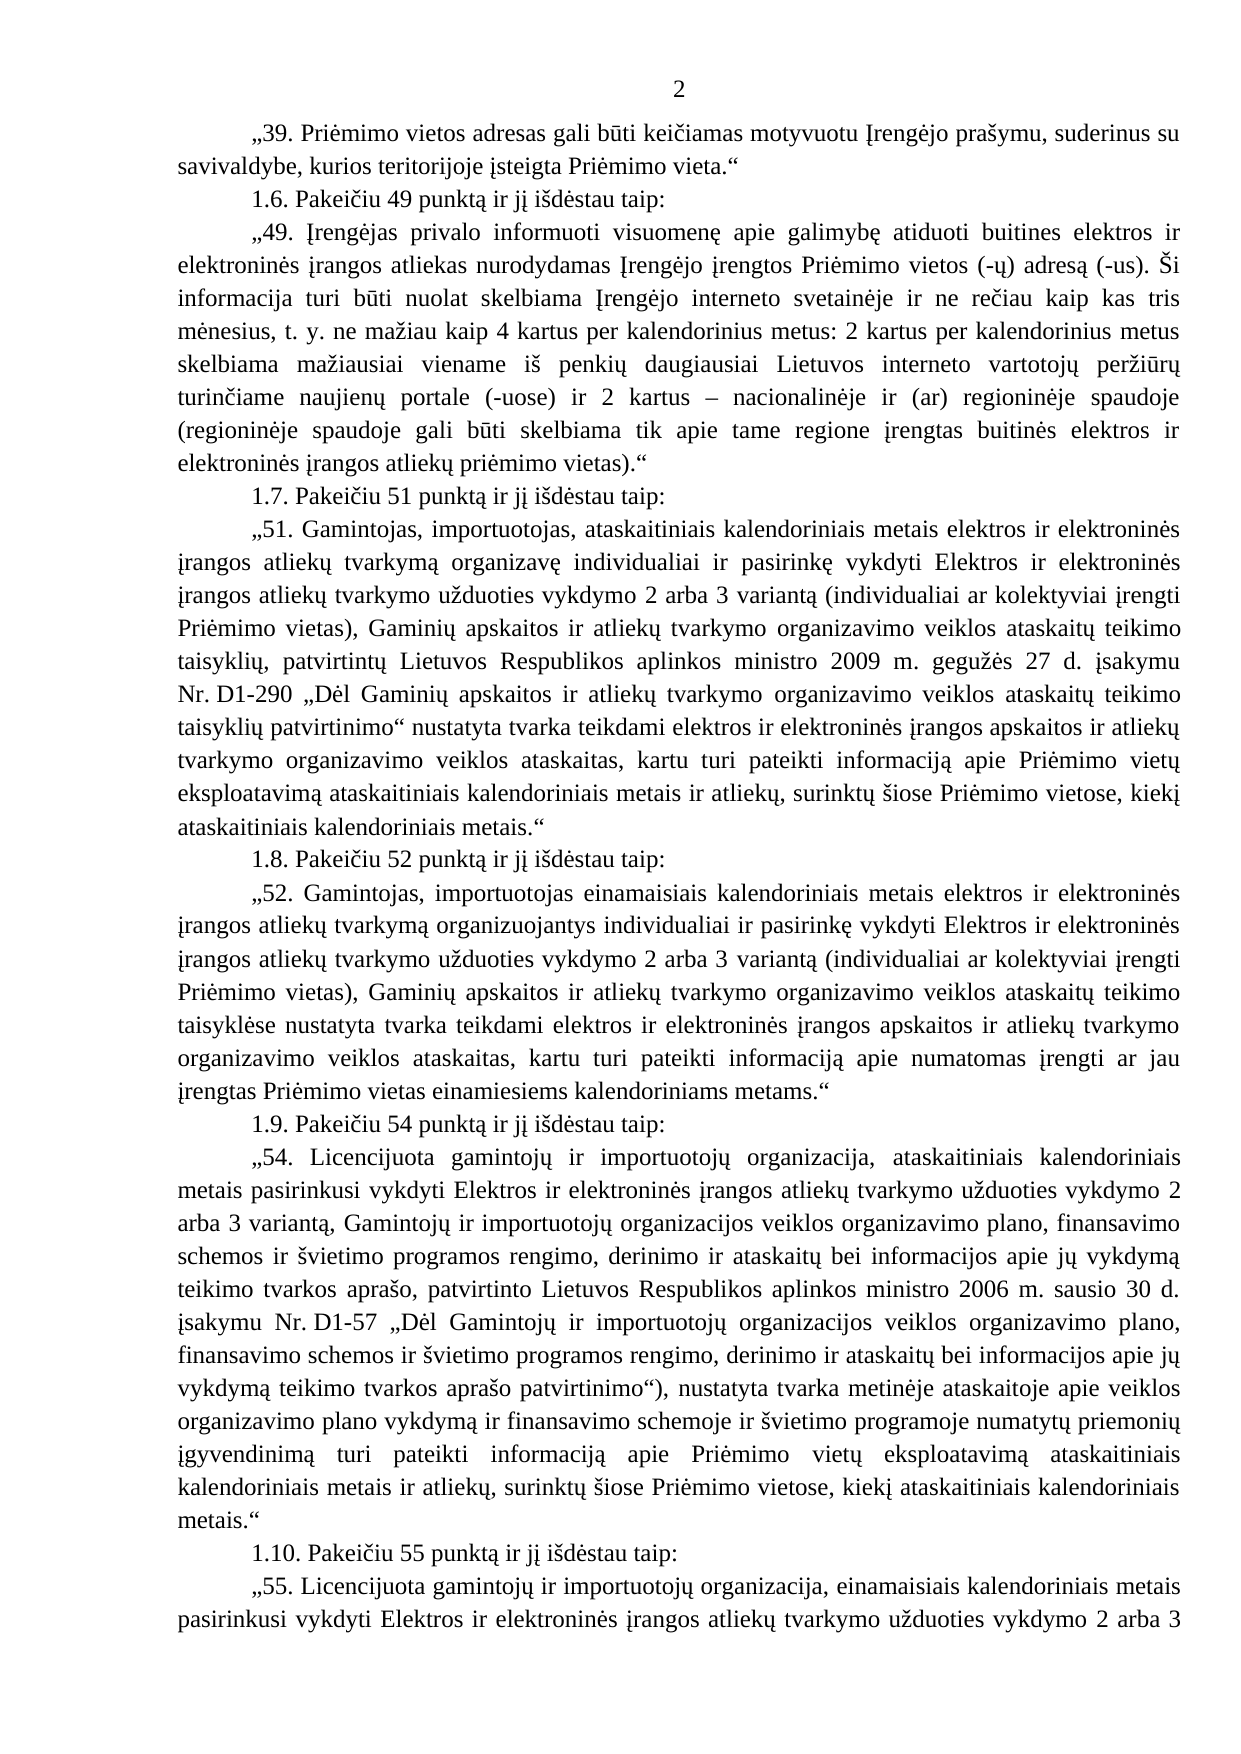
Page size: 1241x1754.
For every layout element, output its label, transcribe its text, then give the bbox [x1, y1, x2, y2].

text 1.10. Pakeičiu 55 punktą ir jį išdėstau taip: [177, 1538, 1181, 1567]
text 1.7. Pakeičiu 51 punktą ir jį išdėstau taip: [177, 481, 1181, 510]
text „54. Licencijuota gamintojų ir importuotojų organizacija, ataskaitiniais kalendoriniais metais pasirinkusi vykdyti Elektros ir elektroninės įrangos atliekų tvarkymo užduoties vykdymo 2 arba 3 variantą, Gamintojų ir importuotojų organizacijos veiklos organizavimo plano, finansavimo schemos ir švietimo programos rengimo, derinimo ir ataskaitų bei informacijos apie jų vykdymą teikimo tvarkos aprašo, patvirtinto Lietuvos Respublikos aplinkos ministro 2006 m. sausio 30 d. įsakymu Nr. D1-57 „Dėl Gamintojų ir importuotojų organizacijos veiklos organizavimo plano, finansavimo schemos ir švietimo programos rengimo, derinimo ir ataskaitų bei informacijos apie jų vykdymą teikimo tvarkos aprašo patvirtinimo“), nustatyta tvarka metinėje ataskaitoje apie veiklos organizavimo plano vykdymą ir finansavimo schemoje ir švietimo programoje numatytų priemonių įgyvendinimą turi pateikti informaciją apie Priėmimo vietų eksploatavimą ataskaitiniais kalendoriniais metais ir atliekų, surinktų šiose Priėmimo vietose, kiekį ataskaitiniais kalendoriniais metais.“ [177, 1142, 1181, 1534]
text „39. Priėmimo vietos adresas gali būti keičiamas motyvuotu Įrengėjo prašymu, suderinus su savivaldybe, kurios teritorijoje įsteigta Priėmimo vieta.“ [177, 118, 1181, 180]
text „49. Įrengėjas privalo informuoti visuomenę apie galimybę atiduoti buitines elektros ir elektroninės įrangos atliekas nurodydamas Įrengėjo įrengtos Priėmimo vietos (-ų) adresą (-us). Ši informacija turi būti nuolat skelbiama Įrengėjo interneto svetainėje ir ne rečiau kaip kas tris mėnesius, t. y. ne mažiau kaip 4 kartus per kalendorinius metus: 2 kartus per kalendorinius metus skelbiama mažiausiai viename iš penkių daugiausiai Lietuvos interneto vartotojų peržiūrų turinčiame naujienų portale (-uose) ir 2 kartus – nacionalinėje ir (ar) regioninėje spaudoje (regioninėje spaudoje gali būti skelbiama tik apie tame regione įrengtas buitinės elektros ir elektroninės įrangos atliekų priėmimo vietas).“ [177, 217, 1181, 477]
text „55. Licencijuota gamintojų ir importuotojų organizacija, einamaisiais kalendoriniais metais pasirinkusi vykdyti Elektros ir elektroninės įrangos atliekų tvarkymo užduoties vykdymo 2 arba 3 [177, 1571, 1181, 1633]
text „51. Gamintojas, importuotojas, ataskaitiniais kalendoriniais metais elektros ir elektroninės įrangos atliekų tvarkymą organizavę individualiai ir pasirinkę vykdyti Elektros ir elektroninės įrangos atliekų tvarkymo užduoties vykdymo 2 arba 3 variantą (individualiai ar kolektyviai įrengti Priėmimo vietas), Gaminių apskaitos ir atliekų tvarkymo organizavimo veiklos ataskaitų teikimo taisyklių, patvirtintų Lietuvos Respublikos aplinkos ministro 2009 m. gegužės 27 d. įsakymu Nr. D1-290 „Dėl Gaminių apskaitos ir atliekų tvarkymo organizavimo veiklos ataskaitų teikimo taisyklių patvirtinimo“ nustatyta tvarka teikdami elektros ir elektroninės įrangos apskaitos ir atliekų tvarkymo organizavimo veiklos ataskaitas, kartu turi pateikti informaciją apie Priėmimo vietų eksploatavimą ataskaitiniais kalendoriniais metais ir atliekų, surinktų šiose Priėmimo vietose, kiekį ataskaitiniais kalendoriniais metais.“ [177, 514, 1181, 840]
text 1.9. Pakeičiu 54 punktą ir jį išdėstau taip: [177, 1109, 1181, 1137]
text 1.8. Pakeičiu 52 punktą ir jį išdėstau taip: [177, 844, 1181, 873]
text 1.6. Pakeičiu 49 punktą ir jį išdėstau taip: [177, 184, 1181, 213]
text „52. Gamintojas, importuotojas einamaisiais kalendoriniais metais elektros ir elektroninės įrangos atliekų tvarkymą organizuojantys individualiai ir pasirinkę vykdyti Elektros ir elektroninės įrangos atliekų tvarkymo užduoties vykdymo 2 arba 3 variantą (individualiai ar kolektyviai įrengti Priėmimo vietas), Gaminių apskaitos ir atliekų tvarkymo organizavimo veiklos ataskaitų teikimo taisyklėse nustatyta tvarka teikdami elektros ir elektroninės įrangos apskaitos ir atliekų tvarkymo organizavimo veiklos ataskaitas, kartu turi pateikti informaciją apie numatomas įrengti ar jau įrengtas Priėmimo vietas einamiesiems kalendoriniams metams.“ [177, 878, 1181, 1104]
